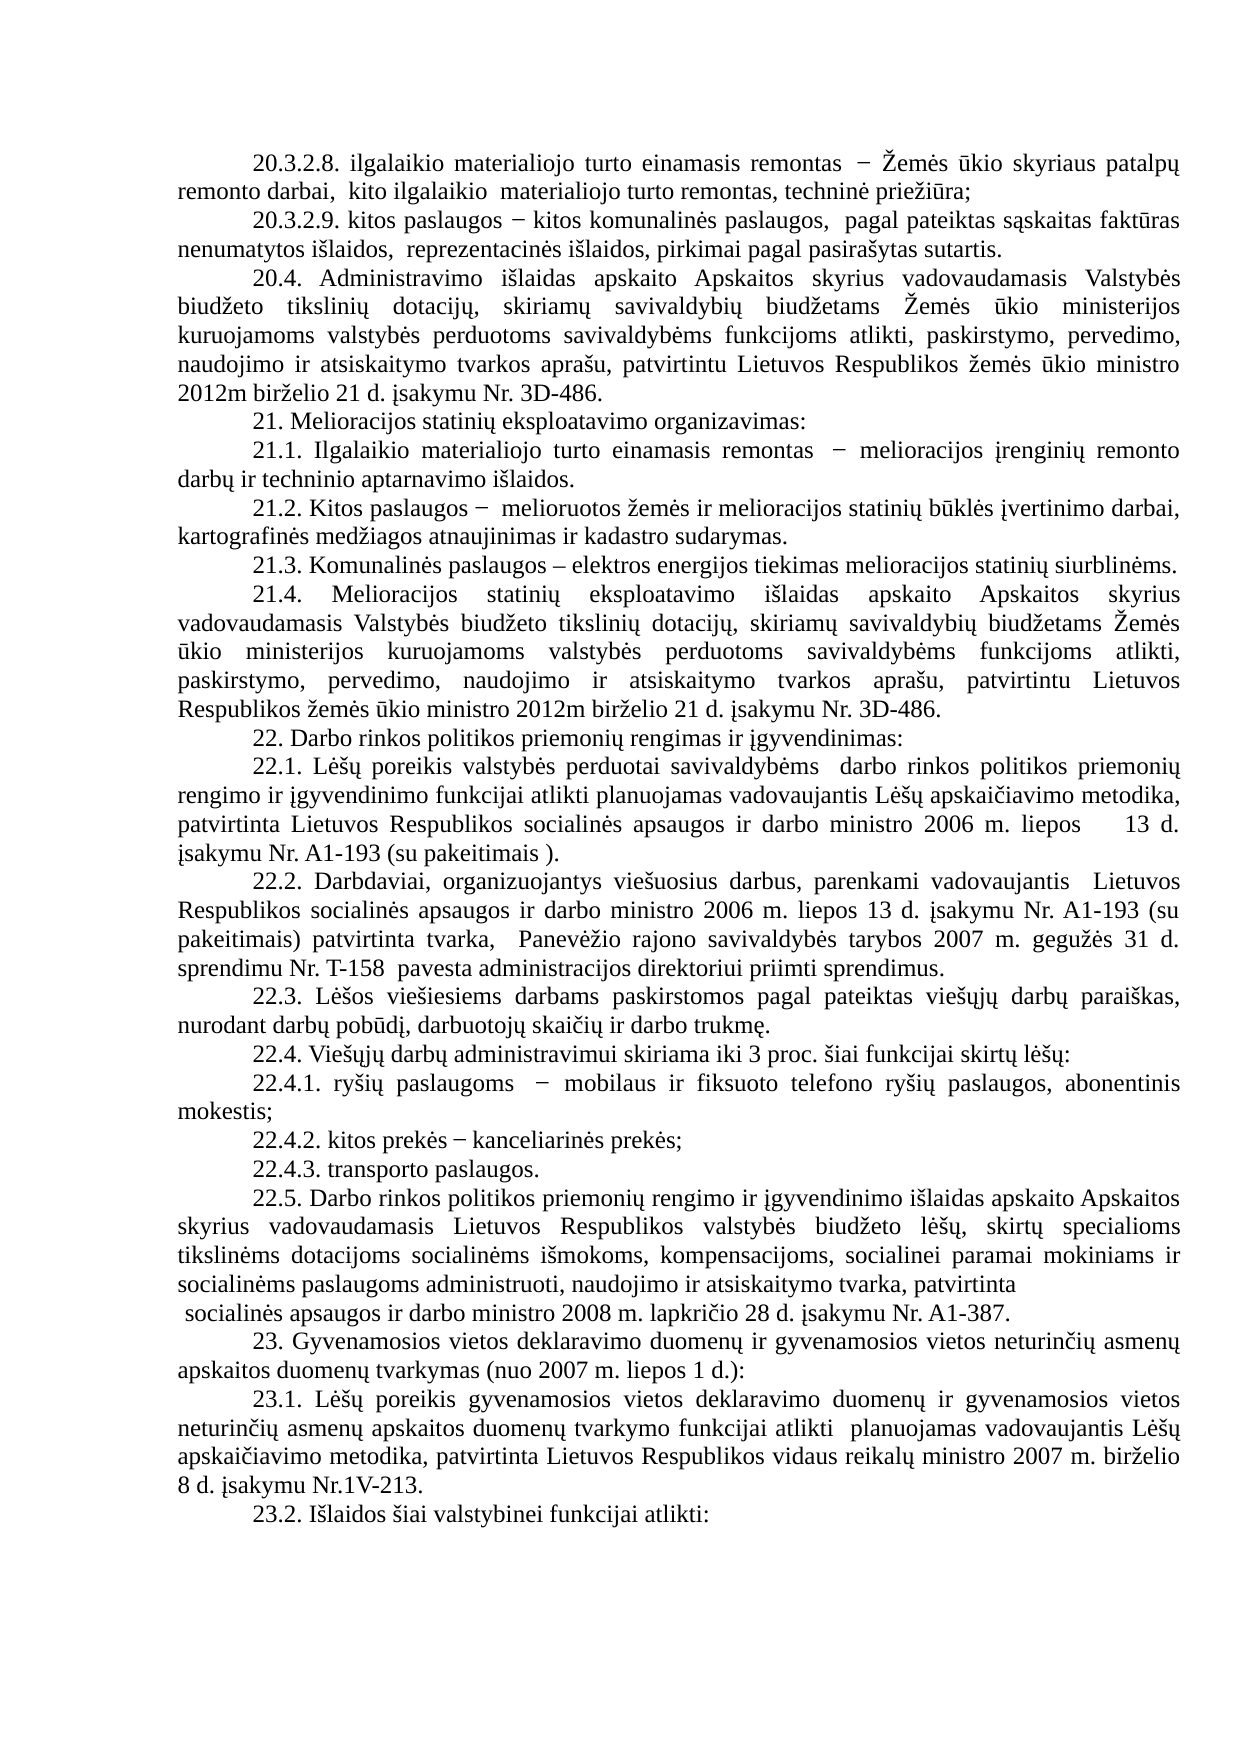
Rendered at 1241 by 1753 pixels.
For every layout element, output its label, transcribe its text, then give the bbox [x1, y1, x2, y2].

text 21.2. Kitos paslaugos ̶ melioruotos žemės ir melioracijos statinių būklės įvertinimo darbai, kartografinės medžiagos atnaujinimas ir kadastro sudarymas. [177, 493, 1181, 550]
text 22.5. Darbo rinkos politikos priemonių rengimo ir įgyvendinimo išlaidas apskaito Apskaitos skyrius vadovaudamasis Lietuvos Respublikos valstybės biudžeto lėšų, skirtų specialioms tikslinėms dotacijoms socialinėms išmokoms, kompensacijoms, socialinei paramai mokiniams ir socialinėms paslaugoms administruoti, naudojimo ir atsiskaitymo tvarka, patvirtinta [177, 1183, 1181, 1298]
text 20.3.2.9. kitos paslaugos ̶ kitos komunalinės paslaugos, pagal pateiktas sąskaitas faktūras nenumatytos išlaidos, reprezentacinės išlaidos, pirkimai pagal pasirašytas sutartis. [177, 205, 1181, 263]
text 22.2. Darbdaviai, organizuojantys viešuosius darbus, parenkami vadovaujantis Lietuvos Respublikos socialinės apsaugos ir darbo ministro 2006 m. liepos 13 d. įsakymu Nr. A1-193 (su pakeitimais) patvirtinta tvarka, Panevėžio rajono savivaldybės tarybos 2007 m. gegužės 31 d. sprendimu Nr. T-158 pavesta administracijos direktoriui priimti sprendimus. [177, 866, 1181, 981]
text 23. Gyvenamosios vietos deklaravimo duomenų ir gyvenamosios vietos neturinčių asmenų apskaitos duomenų tvarkymas (nuo 2007 m. liepos 1 d.): [177, 1326, 1181, 1384]
text 21. Melioracijos statinių eksploatavimo organizavimas: [177, 406, 1181, 435]
text 23.1. Lėšų poreikis gyvenamosios vietos deklaravimo duomenų ir gyvenamosios vietos neturinčių asmenų apskaitos duomenų tvarkymo funkcijai atlikti planuojamas vadovaujantis Lėšų apskaičiavimo metodika, patvirtinta Lietuvos Respublikos vidaus reikalų ministro 2007 m. birželio 8 d. įsakymu Nr.1V-213. [177, 1384, 1181, 1499]
text 21.4. Melioracijos statinių eksploatavimo išlaidas apskaito Apskaitos skyrius vadovaudamasis Valstybės biudžeto tikslinių dotacijų, skiriamų savivaldybių biudžetams Žemės ūkio ministerijos kuruojamoms valstybės perduotoms savivaldybėms funkcijoms atlikti, paskirstymo, pervedimo, naudojimo ir atsiskaitymo tvarkos aprašu, patvirtintu Lietuvos Respublikos žemės ūkio ministro 2012m birželio 21 d. įsakymu Nr. 3D-486. [177, 579, 1181, 723]
text 22.3. Lėšos viešiesiems darbams paskirstomos pagal pateiktas viešųjų darbų paraiškas, nurodant darbų pobūdį, darbuotojų skaičių ir darbo trukmę. [177, 981, 1181, 1039]
text 22.4.2. kitos prekės ̶ kanceliarinės prekės; [177, 1125, 1181, 1154]
text 20.4. Administravimo išlaidas apskaito Apskaitos skyrius vadovaudamasis Valstybės biudžeto tikslinių dotacijų, skiriamų savivaldybių biudžetams Žemės ūkio ministerijos kuruojamoms valstybės perduotoms savivaldybėms funkcijoms atlikti, paskirstymo, pervedimo, naudojimo ir atsiskaitymo tvarkos aprašu, patvirtintu Lietuvos Respublikos žemės ūkio ministro 2012m birželio 21 d. įsakymu Nr. 3D-486. [177, 263, 1181, 406]
text socialinės apsaugos ir darbo ministro 2008 m. lapkričio 28 d. įsakymu Nr. A1-387. [177, 1298, 1181, 1326]
text 22.4.3. transporto paslaugos. [177, 1154, 1181, 1183]
text 22.4. Viešųjų darbų administravimui skiriama iki 3 proc. šiai funkcijai skirtų lėšų: [177, 1039, 1181, 1068]
text 21.1. Ilgalaikio materialiojo turto einamasis remontas ̶ melioracijos įrenginių remonto darbų ir techninio aptarnavimo išlaidos. [177, 435, 1181, 493]
text 20.3.2.8. ilgalaikio materialiojo turto einamasis remontas ̶ Žemės ūkio skyriaus patalpų remonto darbai, kito ilgalaikio materialiojo turto remontas, techninė priežiūra; [177, 148, 1181, 205]
text 23.2. Išlaidos šiai valstybinei funkcijai atlikti: [177, 1499, 1181, 1528]
text 21.3. Komunalinės paslaugos – elektros energijos tiekimas melioracijos statinių siurblinėms. [177, 550, 1181, 579]
text 22.4.1. ryšių paslaugoms ̶ mobilaus ir fiksuoto telefono ryšių paslaugos, abonentinis mokestis; [177, 1068, 1181, 1125]
text 22. Darbo rinkos politikos priemonių rengimas ir įgyvendinimas: [177, 723, 1181, 751]
text 22.1. Lėšų poreikis valstybės perduotai savivaldybėms darbo rinkos politikos priemonių rengimo ir įgyvendinimo funkcijai atlikti planuojamas vadovaujantis Lėšų apskaičiavimo metodika, patvirtinta Lietuvos Respublikos socialinės apsaugos ir darbo ministro 2006 m. liepos 13 d. įsakymu Nr. A1-193 (su pakeitimais ). [177, 751, 1181, 866]
